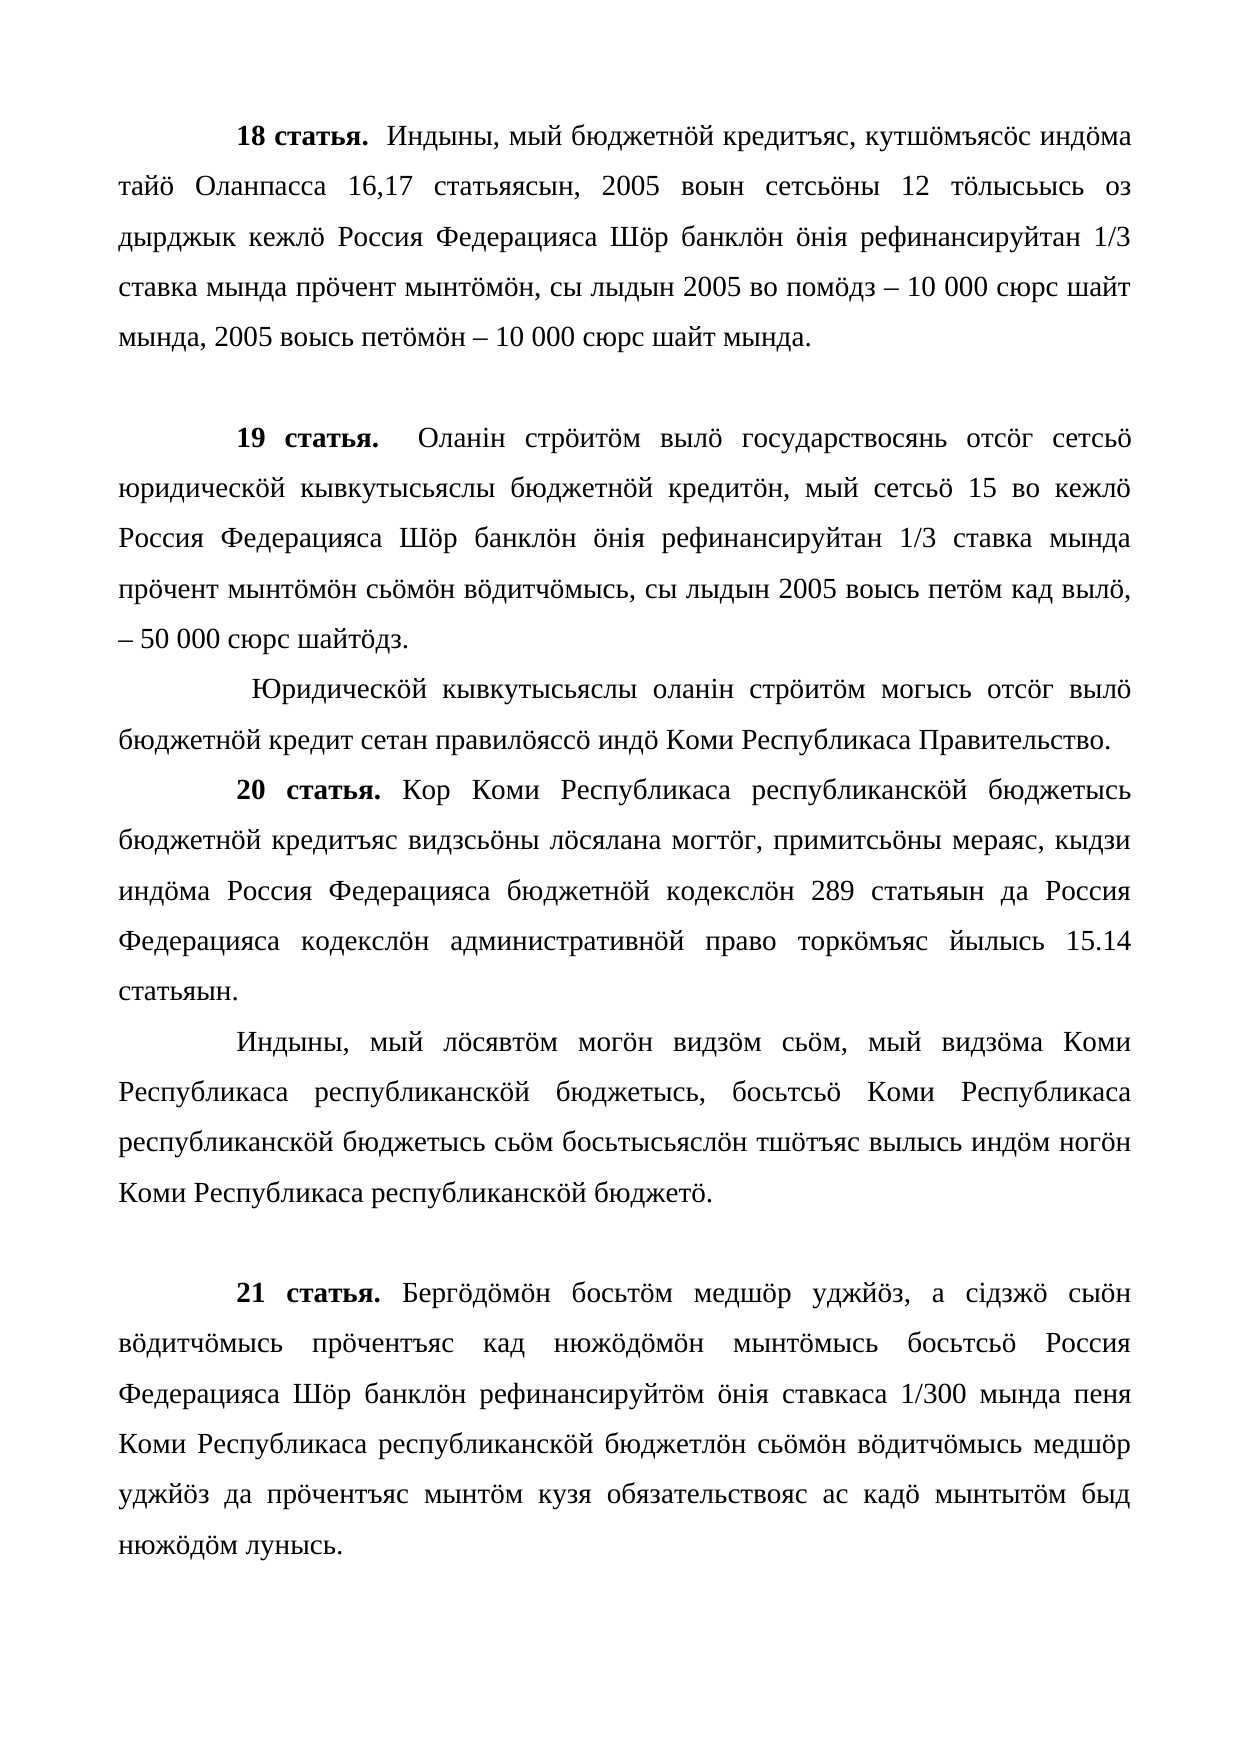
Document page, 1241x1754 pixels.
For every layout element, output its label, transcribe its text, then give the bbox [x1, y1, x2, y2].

text 19 статья. Оланiн стрöитöм вылö государствосянь отсöг сетсьö юридическöй кывкутысьяслы бюджетнöй кредитöн, мый сетсьö 15 во кежлö Россия Федерацияса Шöр банклöн öнiя рефинансируйтан 1/3 ставка мында прöчент мынтöмöн сьöмöн вöдитчöмысь, сы лыдын 2005 воысь петöм кад вылö, – 50 000 сюрс шайтöдз. [118, 420, 1132, 655]
text Юридическöй кывкутысьяслы оланiн стрöитöм могысь отсöг вылö бюджетнöй кредит сетан правилöяссö индö Коми Республикаса Правительство. [118, 672, 1132, 755]
text Индыны, мый лöсявтöм могöн видзöм сьöм, мый видзöма Коми Республикаса республиканскöй бюджетысь, босьтсьö Коми Республикаса республиканскöй бюджетысь сьöм босьтысьяслöн тшöтъяс вылысь индöм ногöн Коми Республикаса республиканскöй бюджетö. [118, 1024, 1132, 1208]
text 20 статья. Кор Коми Республикаса республиканскöй бюджетысь бюджетнöй кредитъяс видзсьöны лöсялана могтöг, примитсьöны мераяс, кыдзи индöма Россия Федерацияса бюджетнöй кодекслöн 289 статьяын да Россия Федерацияса кодекслöн административнöй право торкöмъяс йылысь 15.14 статьяын. [118, 772, 1132, 1007]
text 18 статья. Индыны, мый бюджетнöй кредитъяс, кутшöмъясöс индöма тайö Оланпасса 16,17 статьяясын, 2005 воын сетсьöны 12 тöлысьысь оз дырджык кежлö Россия Федерацияса Шöр банклöн öнiя рефинансируйтан 1/3 ставка мында прöчент мынтöмöн, сы лыдын 2005 во помöдз – 10 000 сюрс шайт мында, 2005 воысь петöмöн – 10 000 сюрс шайт мында. [118, 118, 1132, 353]
text 21 статья. Бергöдöмöн босьтöм медшöр уджйöз, а сiдзжö сыöн вöдитчöмысь прöчентъяс кад нюжöдöмöн мынтöмысь босьтсьö Россия Федерацияса Шöр банклöн рефинансируйтöм öнiя ставкаса 1/300 мында пеня Коми Республикаса республиканскöй бюджетлöн сьöмöн вöдитчöмысь медшöр уджйöз да прöчентъяс мынтöм кузя обязательствояс ас кадö мынтытöм быд нюжöдöм лунысь. [118, 1275, 1132, 1560]
